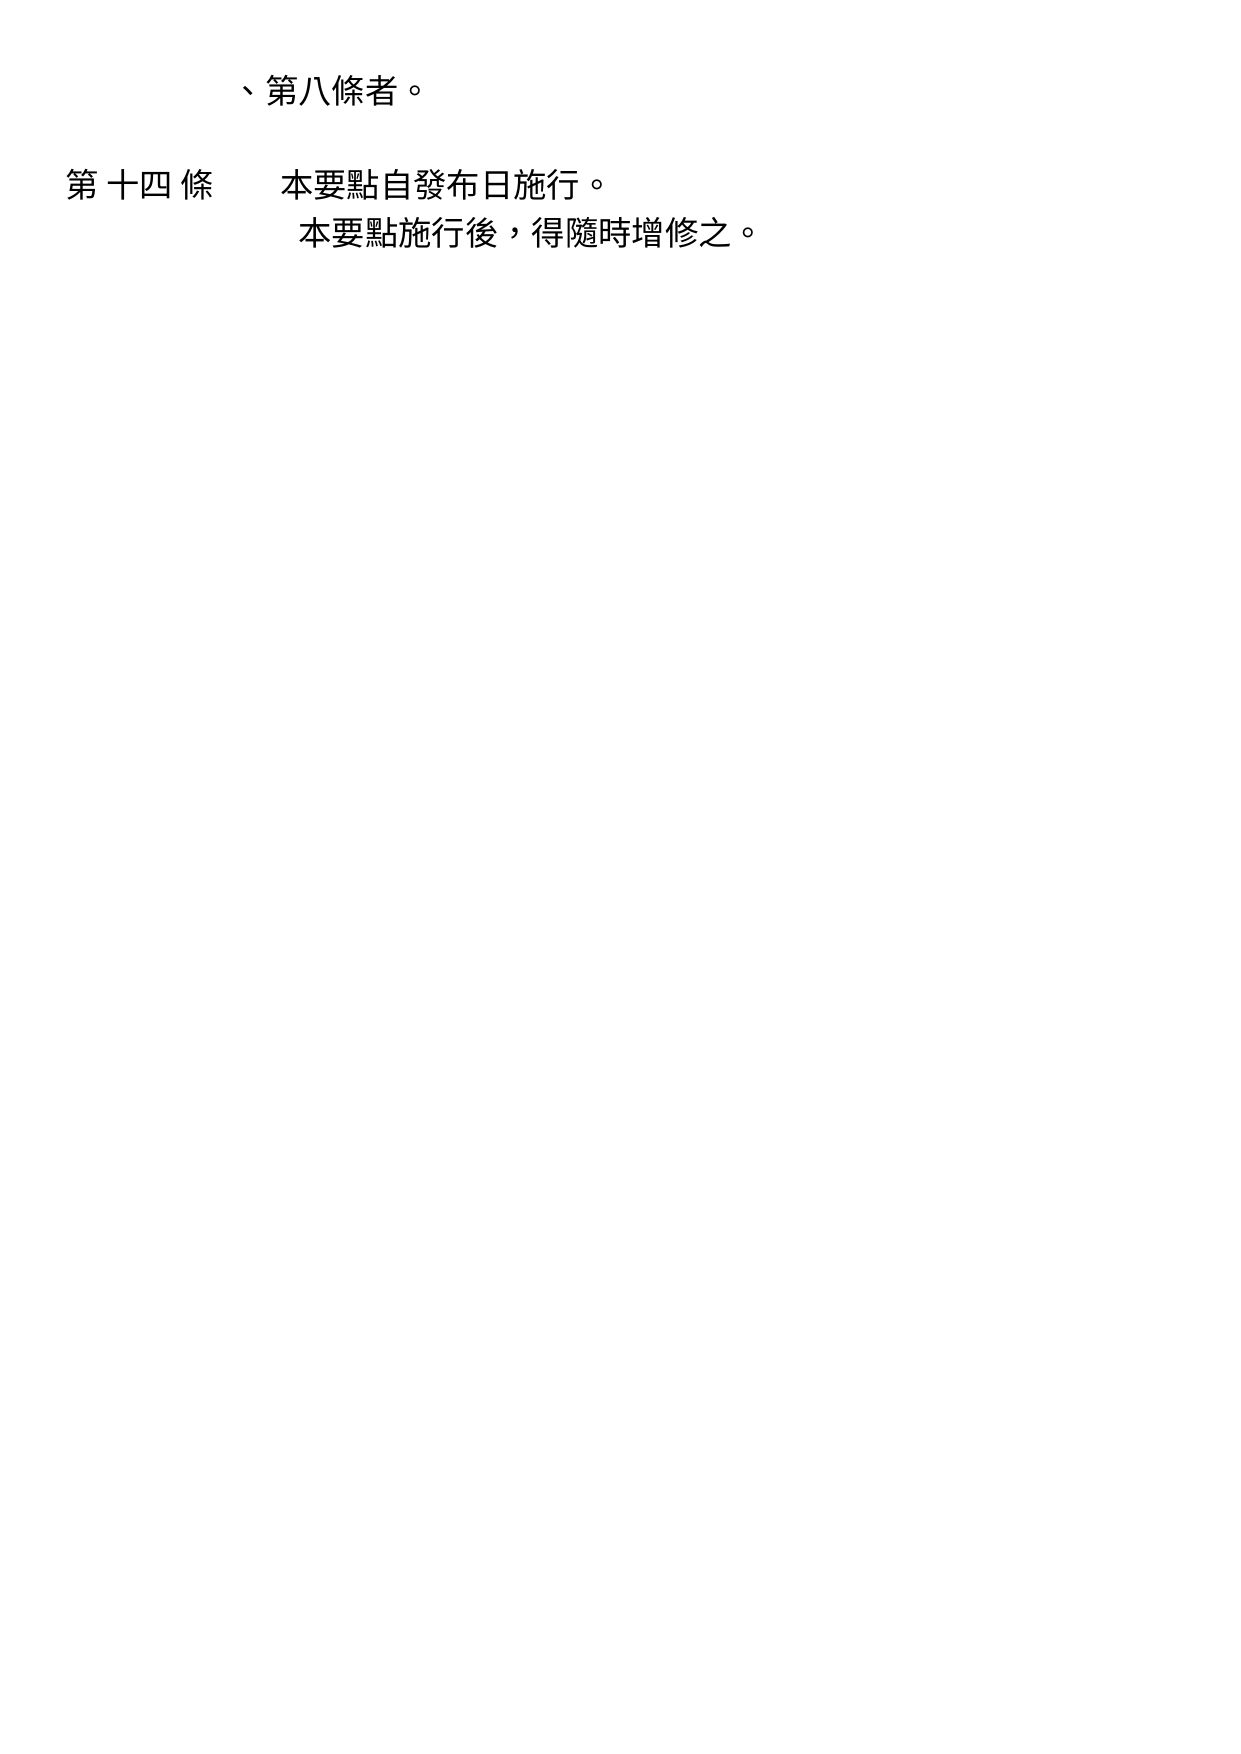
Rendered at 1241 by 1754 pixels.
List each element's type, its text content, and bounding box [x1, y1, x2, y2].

text 本要點施行後，得隨時增修之。 [65, 207, 1175, 255]
text 、第八條者。 [65, 65, 1175, 113]
text 第 十四 條 本要點自發布日施行。 [65, 159, 1175, 207]
